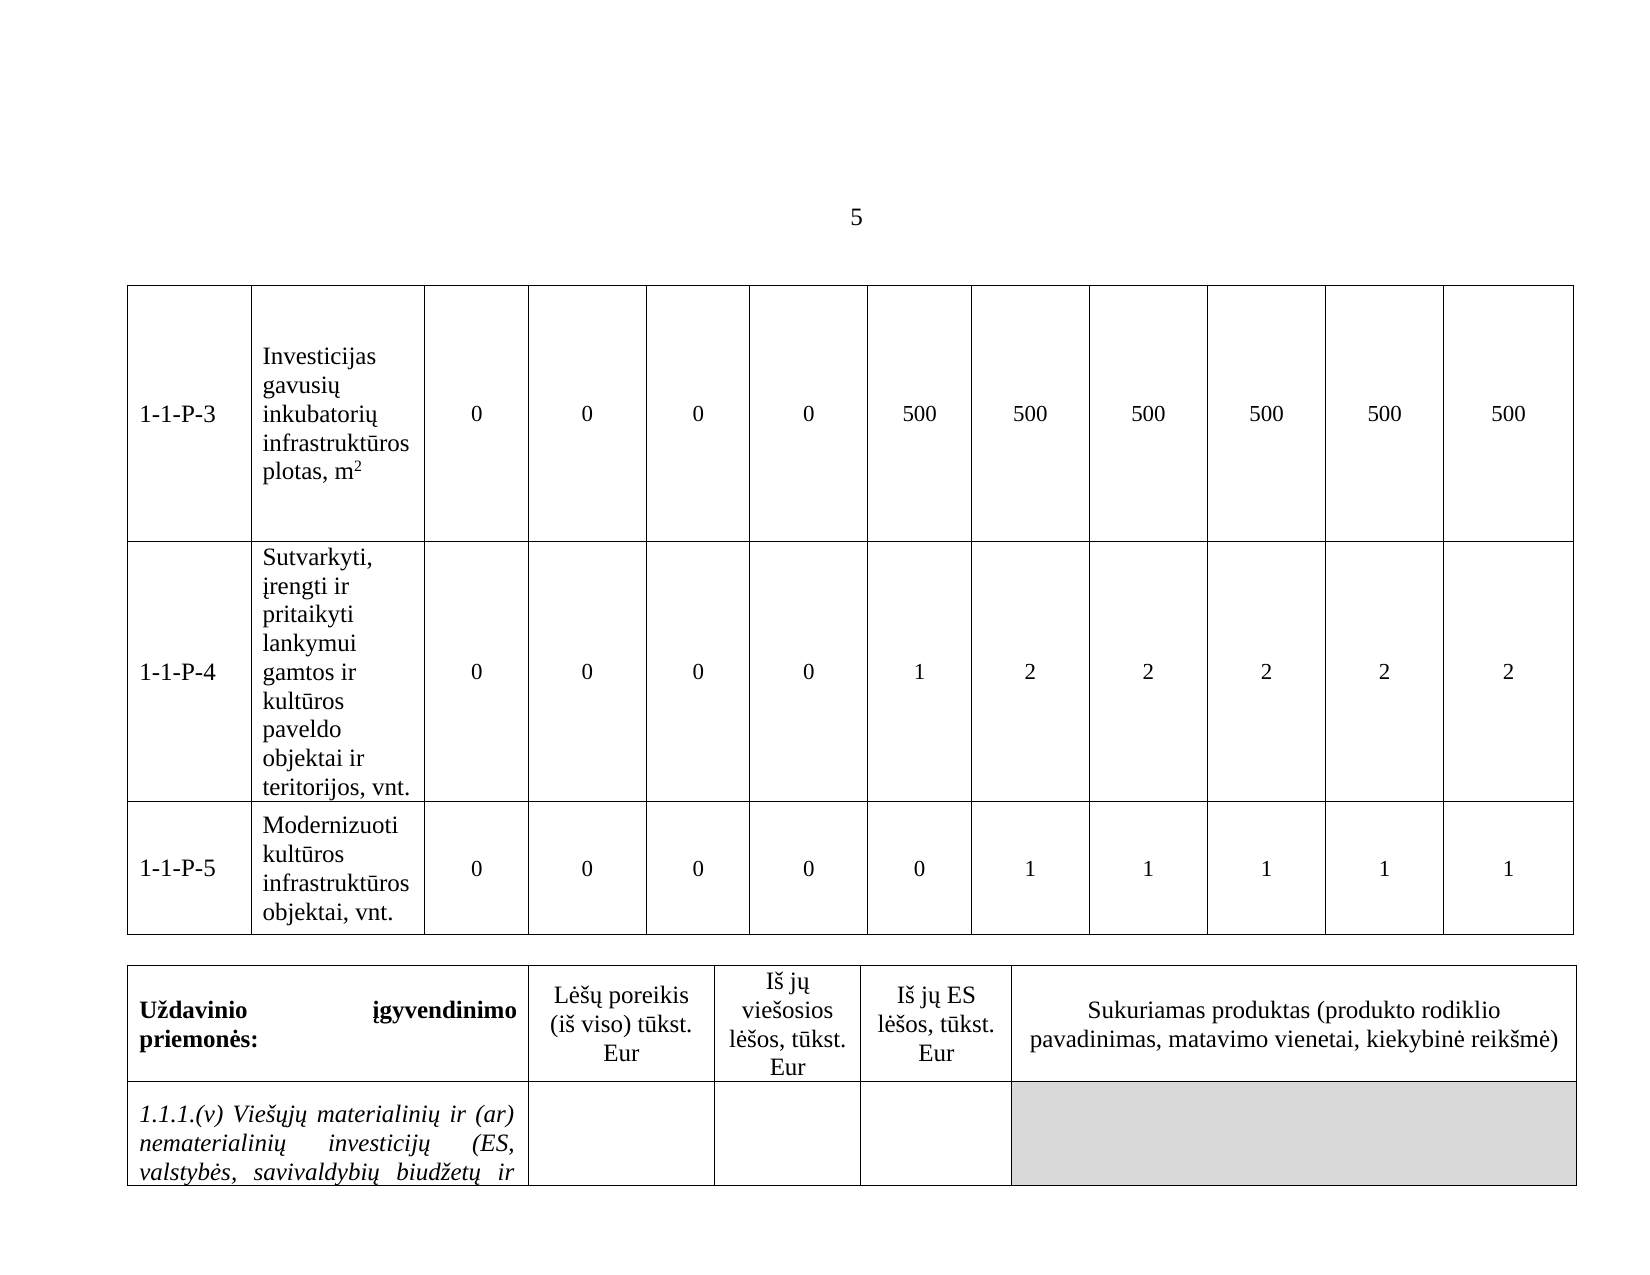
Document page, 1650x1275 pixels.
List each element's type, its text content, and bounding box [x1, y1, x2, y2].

table_cell [861, 935, 971, 965]
table_cell 500 [1444, 286, 1573, 541]
table_cell 1-1-P-5 [128, 802, 251, 934]
table_cell 500 [1208, 286, 1325, 541]
table_cell 0 [868, 802, 971, 934]
table_cell 1-1-P-3 [128, 286, 251, 541]
table_cell 1 [972, 802, 1089, 934]
table_cell [782, 935, 861, 965]
table_cell 0 [425, 542, 528, 801]
table_cell Sutvarkyti, įrengti ir pritaikyti lankymui gamtos ir kultūros paveldo objektai ir teritorijos, vnt. [252, 542, 424, 801]
table_cell 500 [1090, 286, 1207, 541]
table_cell Lėšų poreikis (iš viso) tūkst. Eur [529, 966, 714, 1081]
table_cell Iš jų viešosios lėšos, tūkst. Eur [715, 966, 860, 1081]
table_cell Sukuriamas produktas (produkto rodiklio pavadinimas, matavimo vienetai, kiekybinė reikšmė) [1012, 966, 1576, 1081]
table_cell Modernizuoti kultūros infrastruktūros objektai, vnt. [252, 802, 424, 934]
table_cell 1.1.1.(v) Viešųjų materialinių ir (ar) nematerialinių investicijų (ES, valstybės, savivaldybių biudžetų ir [128, 1082, 528, 1185]
table_cell [714, 935, 782, 965]
table_cell 0 [529, 286, 646, 541]
table_cell 1 [1326, 802, 1443, 934]
table_cell 0 [647, 542, 749, 801]
table_cell 2 [1326, 542, 1443, 801]
table_cell 1 [1090, 802, 1207, 934]
table_cell [528, 935, 597, 965]
table_cell 2 [1444, 542, 1573, 801]
table_cell 1-1-P-4 [128, 542, 251, 801]
table_cell [1012, 935, 1089, 965]
table_cell 1 [1208, 802, 1325, 934]
table_cell [1089, 935, 1213, 965]
table_cell 0 [750, 542, 867, 801]
table_cell 1 [1444, 802, 1573, 934]
table_cell 2 [972, 542, 1089, 801]
table_cell [715, 1082, 860, 1185]
table_cell 0 [425, 802, 528, 934]
table_cell Iš jų ES lėšos, tūkst. Eur [861, 966, 1011, 1081]
table_cell [971, 935, 1012, 965]
table_cell [1012, 1082, 1576, 1185]
table_cell 0 [425, 286, 528, 541]
table_cell 500 [1326, 286, 1443, 541]
table_cell 500 [868, 286, 971, 541]
table_cell 2 [1208, 542, 1325, 801]
table_cell 0 [750, 286, 867, 541]
table_cell [1213, 934, 1580, 965]
table_cell 0 [647, 286, 749, 541]
table_cell [529, 1082, 714, 1185]
table_cell Uždavinio įgyvendinimo priemonės: [128, 966, 528, 1081]
table_cell [128, 935, 251, 965]
table_cell [597, 935, 714, 965]
table_cell [425, 935, 528, 965]
table_cell 0 [529, 542, 646, 801]
table_cell 2 [1090, 542, 1207, 801]
table_cell 0 [750, 802, 867, 934]
table_cell 0 [529, 802, 646, 934]
table_cell [251, 935, 425, 965]
table_cell 0 [647, 802, 749, 934]
table_cell 500 [972, 286, 1089, 541]
table_cell Investicijas gavusių inkubatorių infrastruktūros plotas, m2 [252, 286, 424, 541]
table_cell [861, 1082, 1011, 1185]
table_cell 1 [868, 542, 971, 801]
